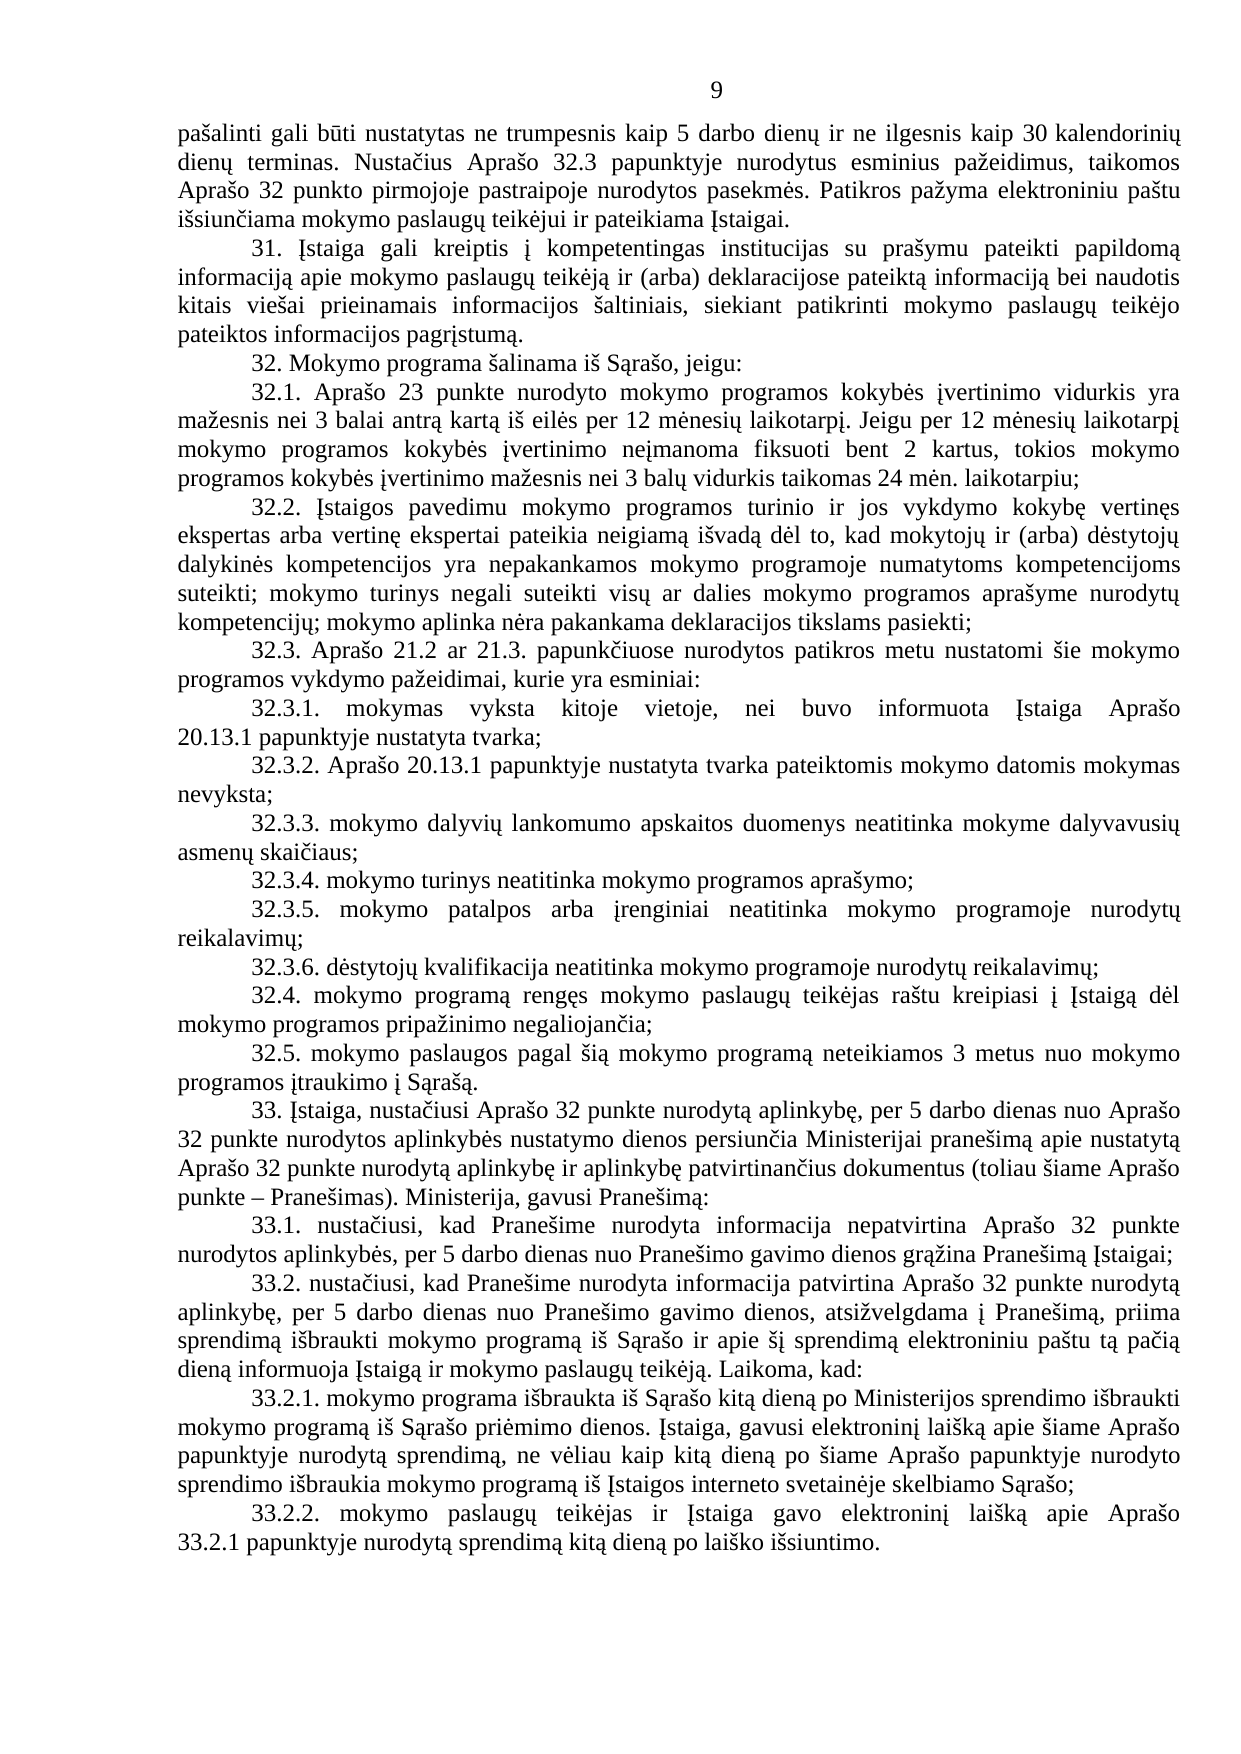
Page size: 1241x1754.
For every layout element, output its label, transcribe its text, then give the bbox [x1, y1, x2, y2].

text 33.2.2. mokymo paslaugų teikėjas ir Įstaiga gavo elektroninį laišką apie Aprašo 33.2.1 papunktyje nurodytą sprendimą kitą dieną po laiško išsiuntimo. [177, 1498, 1181, 1556]
text 33.2. nustačiusi, kad Pranešime nurodyta informacija patvirtina Aprašo 32 punkte nurodytą aplinkybę, per 5 darbo dienas nuo Pranešimo gavimo dienos, atsižvelgdama į Pranešimą, priima sprendimą išbraukti mokymo programą iš Sąrašo ir apie šį sprendimą elektroniniu paštu tą pačią dieną informuoja Įstaigą ir mokymo paslaugų teikėją. Laikoma, kad: [177, 1268, 1181, 1383]
text 32.3.1. mokymas vyksta kitoje vietoje, nei buvo informuota Įstaiga Aprašo 20.13.1 papunktyje nustatyta tvarka; [177, 693, 1181, 751]
text 32.3.2. Aprašo 20.13.1 papunktyje nustatyta tvarka pateiktomis mokymo datomis mokymas nevyksta; [177, 751, 1181, 808]
text pašalinti gali būti nustatytas ne trumpesnis kaip 5 darbo dienų ir ne ilgesnis kaip 30 kalendorinių dienų terminas. Nustačius Aprašo 32.3 papunktyje nurodytus esminius pažeidimus, taikomos Aprašo 32 punkto pirmojoje pastraipoje nurodytos pasekmės. Patikros pažyma elektroniniu paštu išsiunčiama mokymo paslaugų teikėjui ir pateikiama Įstaigai. [177, 118, 1181, 233]
text 32.3.3. mokymo dalyvių lankomumo apskaitos duomenys neatitinka mokyme dalyvavusių asmenų skaičiaus; [177, 808, 1181, 866]
text 32.3.5. mokymo patalpos arba įrenginiai neatitinka mokymo programoje nurodytų reikalavimų; [177, 894, 1181, 952]
text 32.1. Aprašo 23 punkte nurodyto mokymo programos kokybės įvertinimo vidurkis yra mažesnis nei 3 balai antrą kartą iš eilės per 12 mėnesių laikotarpį. Jeigu per 12 mėnesių laikotarpį mokymo programos kokybės įvertinimo neįmanoma fiksuoti bent 2 kartus, tokios mokymo programos kokybės įvertinimo mažesnis nei 3 balų vidurkis taikomas 24 mėn. laikotarpiu; [177, 377, 1181, 492]
text 31. Įstaiga gali kreiptis į kompetentingas institucijas su prašymu pateikti papildomą informaciją apie mokymo paslaugų teikėją ir (arba) deklaracijose pateiktą informaciją bei naudotis kitais viešai prieinamais informacijos šaltiniais, siekiant patikrinti mokymo paslaugų teikėjo pateiktos informacijos pagrįstumą. [177, 233, 1181, 348]
text 32.4. mokymo programą rengęs mokymo paslaugų teikėjas raštu kreipiasi į Įstaigą dėl mokymo programos pripažinimo negaliojančia; [177, 981, 1181, 1038]
text 32.3. Aprašo 21.2 ar 21.3. papunkčiuose nurodytos patikros metu nustatomi šie mokymo programos vykdymo pažeidimai, kurie yra esminiai: [177, 636, 1181, 693]
text 33.2.1. mokymo programa išbraukta iš Sąrašo kitą dieną po Ministerijos sprendimo išbraukti mokymo programą iš Sąrašo priėmimo dienos. Įstaiga, gavusi elektroninį laišką apie šiame Aprašo papunktyje nurodytą sprendimą, ne vėliau kaip kitą dieną po šiame Aprašo papunktyje nurodyto sprendimo išbraukia mokymo programą iš Įstaigos interneto svetainėje skelbiamo Sąrašo; [177, 1383, 1181, 1498]
text 32.2. Įstaigos pavedimu mokymo programos turinio ir jos vykdymo kokybę vertinęs ekspertas arba vertinę ekspertai pateikia neigiamą išvadą dėl to, kad mokytojų ir (arba) dėstytojų dalykinės kompetencijos yra nepakankamos mokymo programoje numatytoms kompetencijoms suteikti; mokymo turinys negali suteikti visų ar dalies mokymo programos aprašyme nurodytų kompetencijų; mokymo aplinka nėra pakankama deklaracijos tikslams pasiekti; [177, 492, 1181, 636]
text 32.3.4. mokymo turinys neatitinka mokymo programos aprašymo; [177, 866, 1181, 894]
text 33.1. nustačiusi, kad Pranešime nurodyta informacija nepatvirtina Aprašo 32 punkte nurodytos aplinkybės, per 5 darbo dienas nuo Pranešimo gavimo dienos grąžina Pranešimą Įstaigai; [177, 1211, 1181, 1268]
text 32.3.6. dėstytojų kvalifikacija neatitinka mokymo programoje nurodytų reikalavimų; [177, 952, 1181, 981]
text 32. Mokymo programa šalinama iš Sąrašo, jeigu: [177, 348, 1181, 377]
text 32.5. mokymo paslaugos pagal šią mokymo programą neteikiamos 3 metus nuo mokymo programos įtraukimo į Sąrašą. [177, 1038, 1181, 1096]
text 33. Įstaiga, nustačiusi Aprašo 32 punkte nurodytą aplinkybę, per 5 darbo dienas nuo Aprašo 32 punkte nurodytos aplinkybės nustatymo dienos persiunčia Ministerijai pranešimą apie nustatytą Aprašo 32 punkte nurodytą aplinkybę ir aplinkybę patvirtinančius dokumentus (toliau šiame Aprašo punkte – Pranešimas). Ministerija, gavusi Pranešimą: [177, 1096, 1181, 1211]
